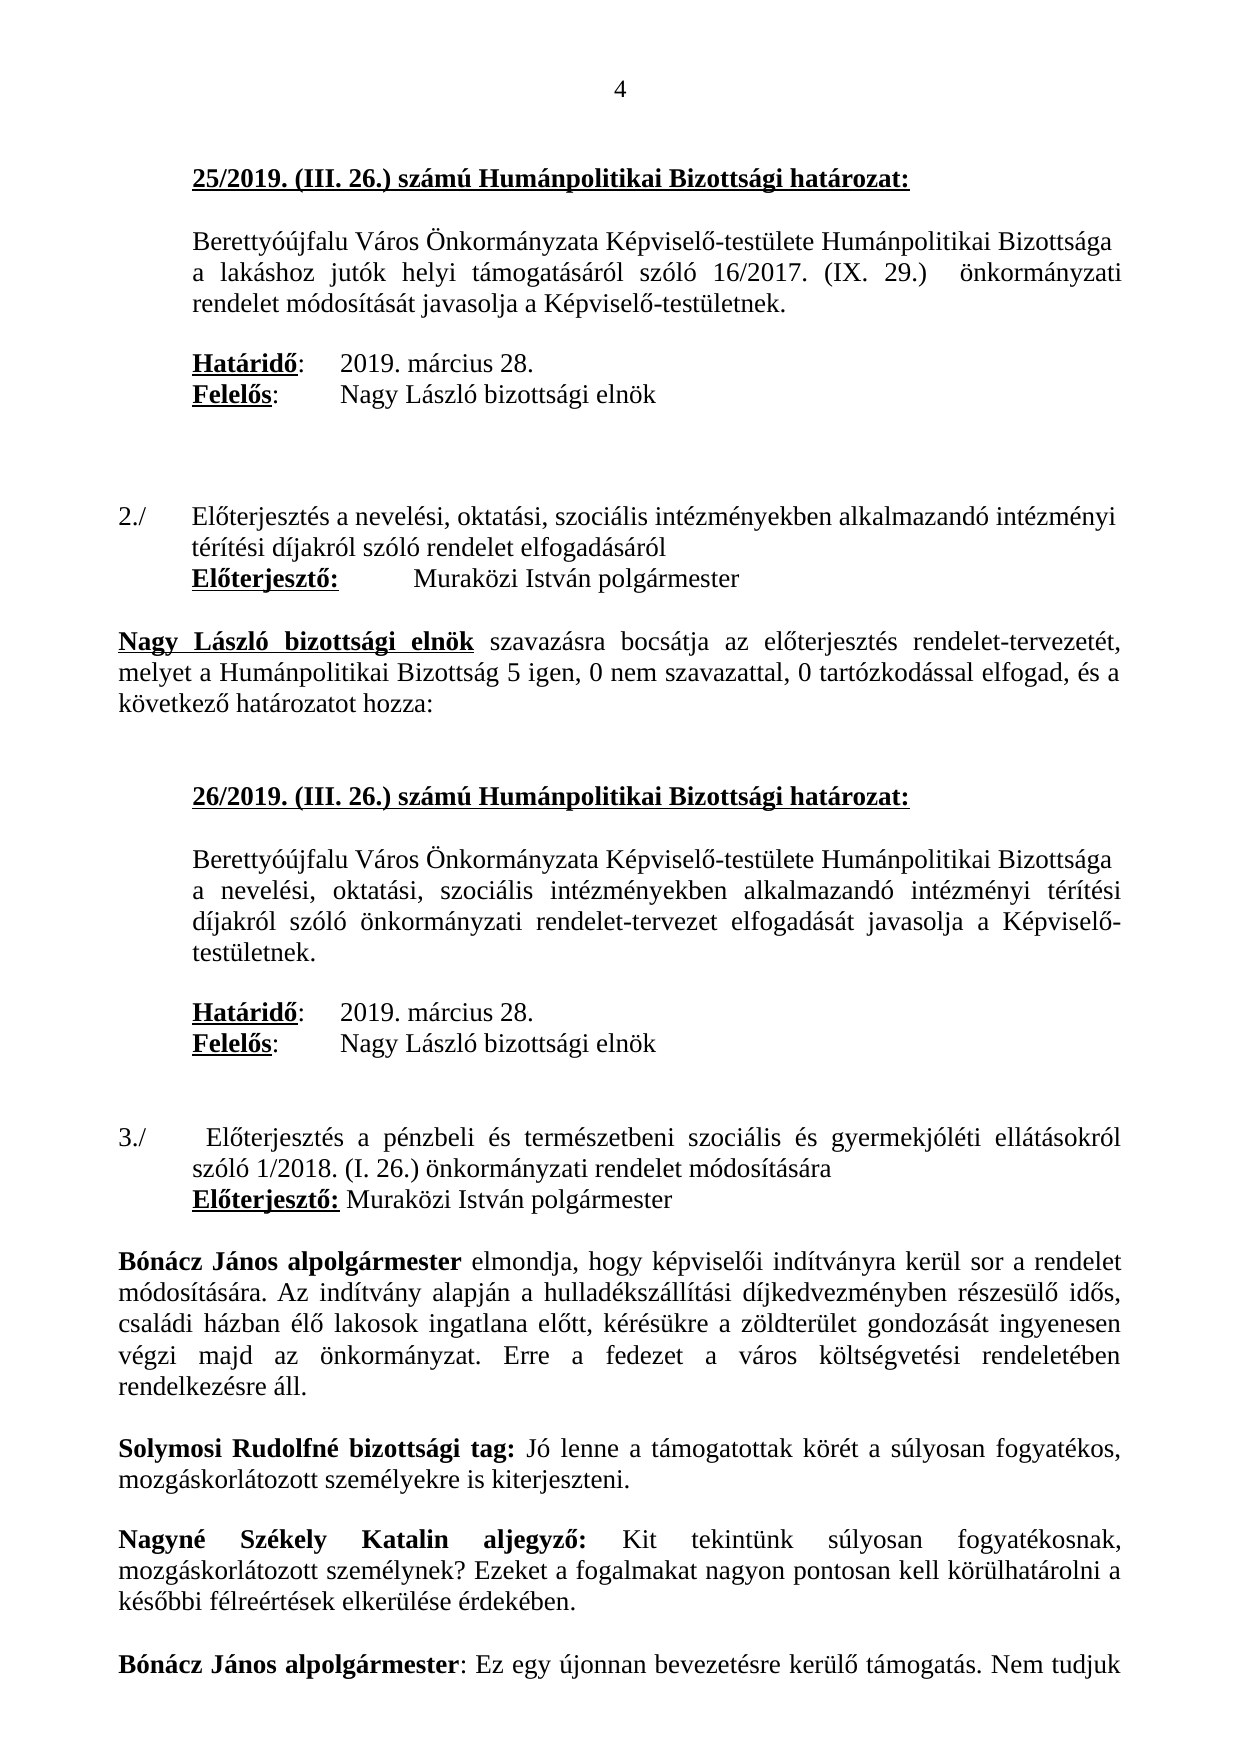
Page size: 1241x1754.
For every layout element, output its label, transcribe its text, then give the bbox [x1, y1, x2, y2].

text a nevelési, oktatási, szociális intézményekben alkalmazandó intézményi térítési díjakról szóló önkormányzati rendelet-tervezet elfogadását javasolja a Képviselő-testületnek. [192, 874, 1122, 967]
text Határidő: 2019. március 28. [192, 996, 1122, 1027]
text a lakáshoz jutók helyi támogatásáról szóló 16/2017. (IX. 29.) önkormányzati rendelet módosítását javasolja a Képviselő-testületnek. [192, 256, 1122, 318]
text Bónácz János alpolgármester elmondja, hogy képviselői indítványra kerül sor a rendelet módosítására. Az indítvány alapján a hulladékszállítási díjkedvezményben részesülő idős, családi házban élő lakosok ingatlana előtt, kérésükre a zöldterület gondozását ingyenesen végzi majd az önkormányzat. Erre a fedezet a város költségvetési rendeletében rendelkezésre áll. [118, 1245, 1122, 1401]
text Berettyóújfalu Város Önkormányzata Képviselő-testülete Humánpolitikai Bizottsága [192, 225, 1122, 256]
text 25/2019. (III. 26.) számú Humánpolitikai Bizottsági határozat: [192, 162, 1122, 193]
text Solymosi Rudolfné bizottsági tag: Jó lenne a támogatottak körét a súlyosan fogyatékos, mozgáskorlátozott személyekre is kiterjeszteni. [118, 1432, 1122, 1494]
text Előterjesztő: Muraközi István polgármester [192, 1183, 1122, 1214]
text Előterjesztő: Muraközi István polgármester [118, 562, 1122, 594]
text Felelős: Nagy László bizottsági elnök [192, 378, 1122, 409]
text Felelős: Nagy László bizottsági elnök [192, 1027, 1122, 1058]
text Nagyné Székely Katalin aljegyző: Kit tekintünk súlyosan fogyatékosnak, mozgáskorlátozott személynek? Ezeket a fogalmakat nagyon pontosan kell körülhatárolni a későbbi félreértések elkerülése érdekében. [118, 1523, 1122, 1617]
text Nagy László bizottsági elnök szavazásra bocsátja az előterjesztés rendelet-tervezetét, melyet a Humánpolitikai Bizottság 5 igen, 0 nem szavazattal, 0 tartózkodással elfogad, és a következő határozatot hozza: [118, 625, 1122, 718]
text 3./ Előterjesztés a pénzbeli és természetbeni szociális és gyermekjóléti ellátásokról szóló 1/2018. (I. 26.) önkormányzati rendelet módosítására [118, 1121, 1122, 1183]
text Bónácz János alpolgármester: Ez egy újonnan bevezetésre kerülő támogatás. Nem tudjuk [118, 1648, 1122, 1679]
text 2./ Előterjesztés a nevelési, oktatási, szociális intézményekben alkalmazandó intézményi térítési díjakról szóló rendelet elfogadásáról [118, 500, 1122, 562]
text 26/2019. (III. 26.) számú Humánpolitikai Bizottsági határozat: [192, 781, 1122, 812]
text Határidő: 2019. március 28. [192, 347, 1122, 378]
text Berettyóújfalu Város Önkormányzata Képviselő-testülete Humánpolitikai Bizottsága [192, 843, 1122, 874]
